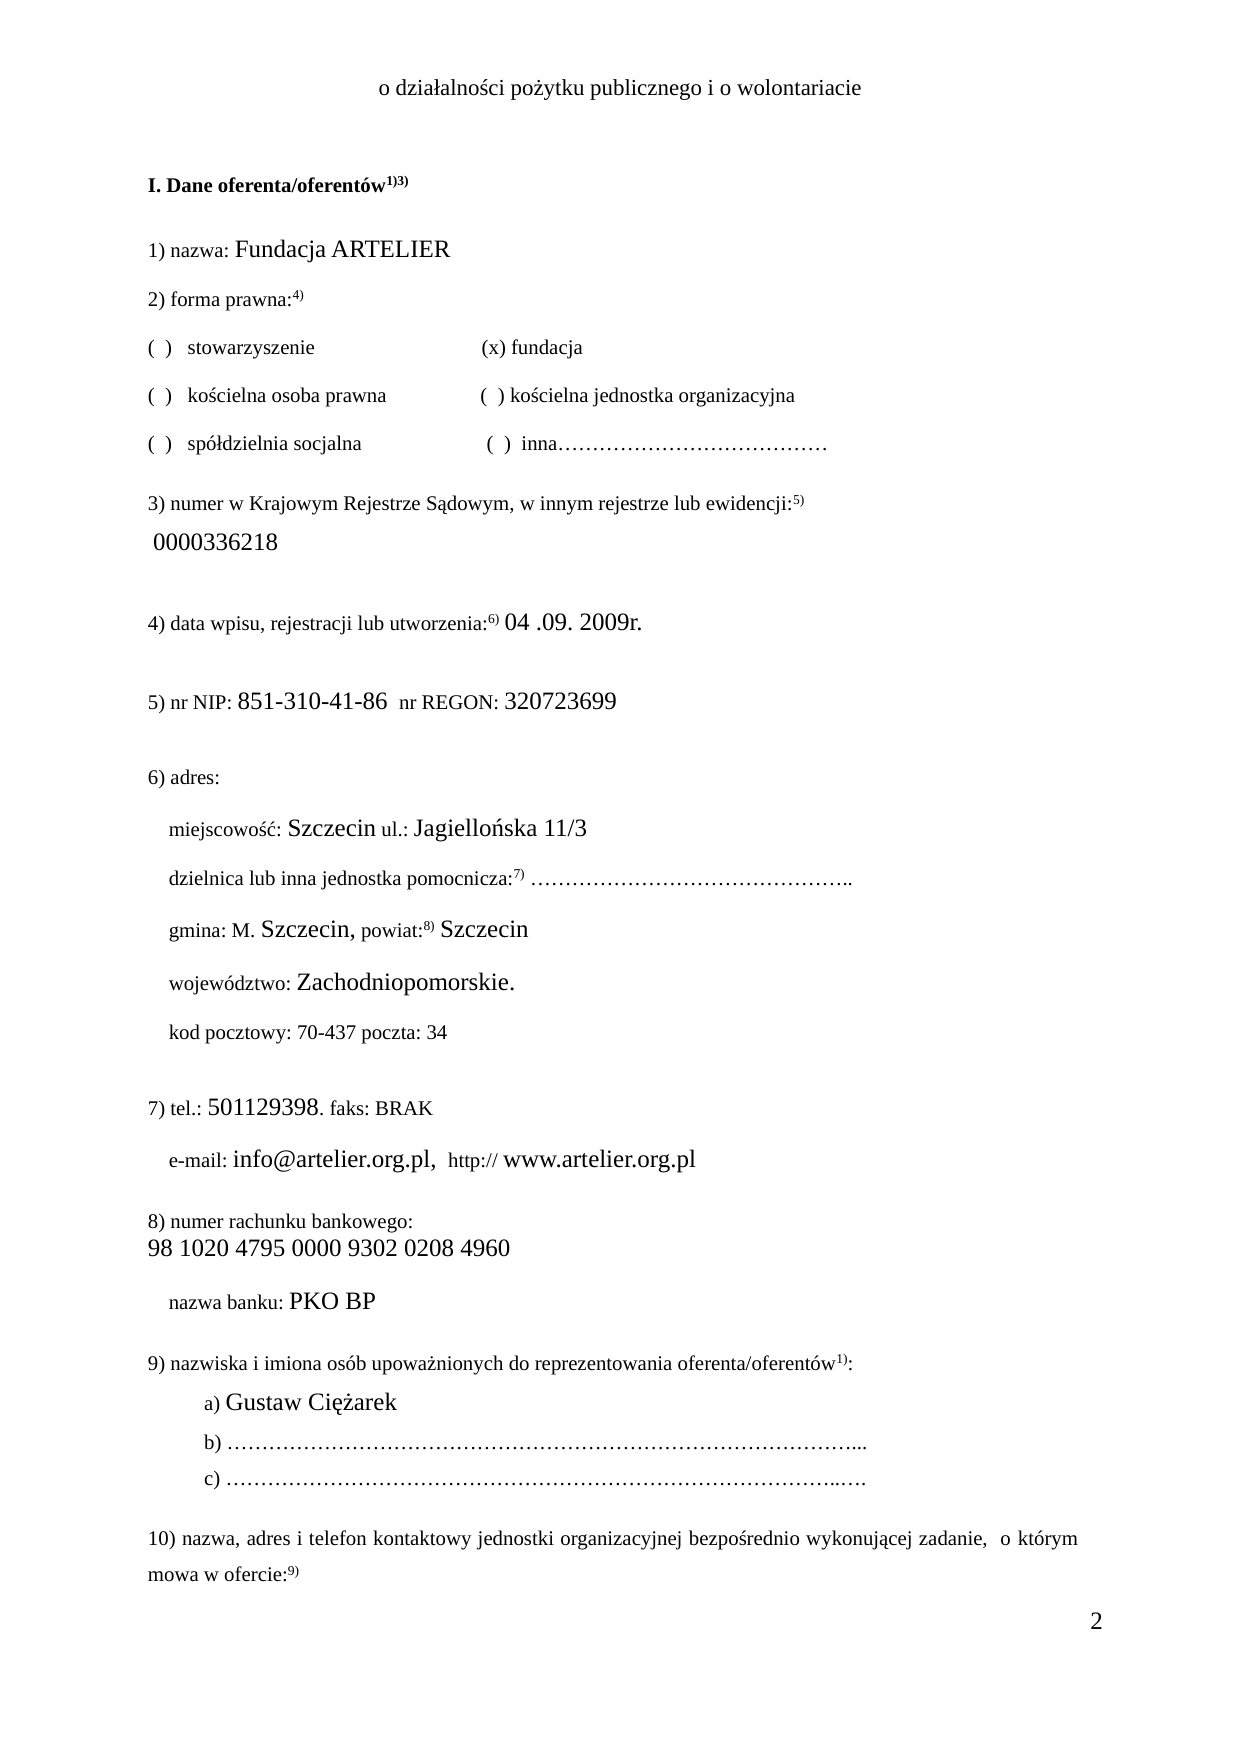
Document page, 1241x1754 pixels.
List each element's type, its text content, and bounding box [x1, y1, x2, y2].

text e-mail: info@artelier.org.pl, http:// www.artelier.org.pl [148, 1144, 1092, 1173]
text gmina: M. Szczecin, powiat:8) Szczecin [148, 914, 1092, 943]
text 98 1020 4795 0000 9302 0208 4960 [148, 1233, 1092, 1262]
text 5) nr NIP: 851-310-41-86 nr REGON: 320723699 [148, 686, 1092, 714]
text ( ) kościelna osoba prawna ( ) kościelna jednostka organizacyjna [148, 383, 1092, 407]
text I. Dane oferenta/oferentów1)3) [148, 173, 1092, 197]
text miejscowość: Szczecin ul.: Jagiellońska 11/3 [148, 813, 1092, 842]
text 6) adres: [148, 765, 1092, 789]
text 2) forma prawna:4) [148, 287, 1092, 311]
text 7) tel.: 501129398. faks: BRAK [148, 1092, 1092, 1120]
text 10) nazwa, adres i telefon kontaktowy jednostki organizacyjnej bezpośrednio wykonującej zadanie, o którym mowa w ofercie:9) [148, 1526, 1078, 1586]
text 9) nazwiska i imiona osób upoważnionych do reprezentowania oferenta/oferentów1): [148, 1351, 1092, 1375]
text c) ……………………………………………………………………………..…. [204, 1466, 1092, 1490]
text województwo: Zachodniopomorskie. [148, 967, 1092, 996]
text 8) numer rachunku bankowego: [148, 1209, 1092, 1233]
text b) ………………………………………………………………………………... [204, 1430, 1092, 1454]
text kod pocztowy: 70-437 poczta: 34 [148, 1019, 1092, 1044]
text a) Gustaw Ciężarek [204, 1387, 1092, 1416]
text dzielnica lub inna jednostka pomocnicza:7) ……………………………………….. [148, 866, 1092, 890]
text 0000336218 [148, 527, 1092, 556]
text ( ) spółdzielnia socjalna ( ) inna………………………………… [148, 431, 1092, 455]
text ( ) stowarzyszenie (x) fundacja [148, 335, 1092, 359]
text 1) nazwa: Fundacja ARTELIER [148, 234, 1092, 263]
text 3) numer w Krajowym Rejestrze Sądowym, w innym rejestrze lub ewidencji:5) [148, 491, 1092, 515]
text o działalności pożytku publicznego i o wolontariacie [148, 74, 1092, 100]
text nazwa banku: PKO BP [148, 1286, 1092, 1315]
text 4) data wpisu, rejestracji lub utworzenia:6) 04 .09. 2009r. [148, 607, 1092, 635]
